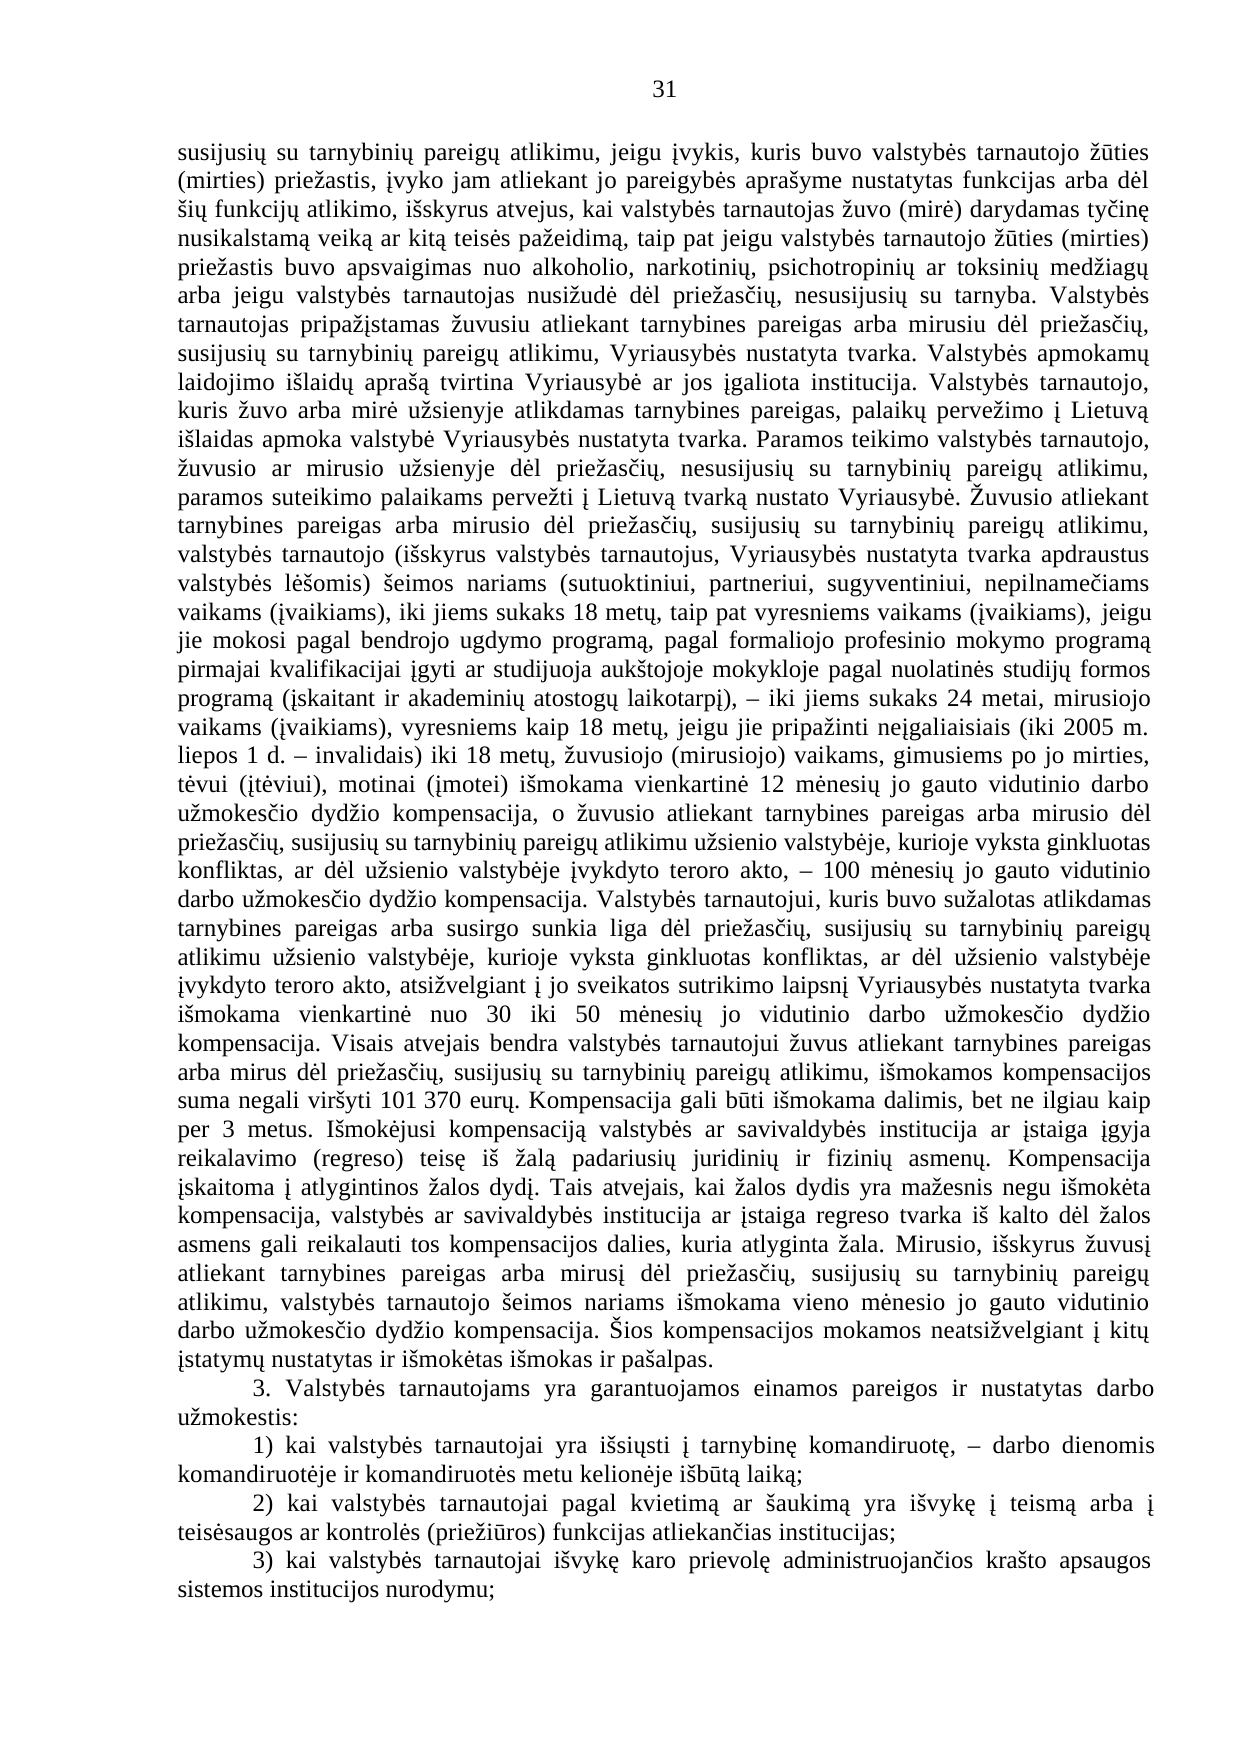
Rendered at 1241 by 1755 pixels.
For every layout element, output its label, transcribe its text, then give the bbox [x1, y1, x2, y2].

text 2) kai valstybės tarnautojai pagal kvietimą ar šaukimą yra išvykę į teismą arba į teisėsaugos ar kontrolės (priežiūros) funkcijas atliekančias institucijas; [177, 1488, 1157, 1545]
text 1) kai valstybės tarnautojai yra išsiųsti į tarnybinę komandiruotę, – darbo dienomis komandiruotėje ir komandiruotės metu kelionėje išbūtą laiką; [177, 1430, 1157, 1488]
text susijusių su tarnybinių pareigų atlikimu, jeigu įvykis, kuris buvo valstybės tarnautojo žūties (mirties) priežastis, įvyko jam atliekant jo pareigybės aprašyme nustatytas funkcijas arba dėl šių funkcijų atlikimo, išskyrus atvejus, kai valstybės tarnautojas žuvo (mirė) darydamas tyčinę nusikalstamą veiką ar kitą teisės pažeidimą, taip pat jeigu valstybės tarnautojo žūties (mirties) priežastis buvo apsvaigimas nuo alkoholio, narkotinių, psichotropinių ar toksinių medžiagų arba jeigu valstybės tarnautojas nusižudė dėl priežasčių, nesusijusių su tarnyba. Valstybės tarnautojas pripažįstamas žuvusiu atliekant tarnybines pareigas arba mirusiu dėl priežasčių, susijusių su tarnybinių pareigų atlikimu, Vyriausybės nustatyta tvarka. Valstybės apmokamų laidojimo išlaidų aprašą tvirtina Vyriausybė ar jos įgaliota institucija. Valstybės tarnautojo, kuris žuvo arba mirė užsienyje atlikdamas tarnybines pareigas, palaikų pervežimo į Lietuvą išlaidas apmoka valstybė Vyriausybės nustatyta tvarka. Paramos teikimo valstybės tarnautojo, žuvusio ar mirusio užsienyje dėl priežasčių, nesusijusių su tarnybinių pareigų atlikimu, paramos suteikimo palaikams pervežti į Lietuvą tvarką nustato Vyriausybė. Žuvusio atliekant tarnybines pareigas arba mirusio dėl priežasčių, susijusių su tarnybinių pareigų atlikimu, valstybės tarnautojo (išskyrus valstybės tarnautojus, Vyriausybės nustatyta tvarka apdraustus valstybės lėšomis) šeimos nariams (sutuoktiniui, partneriui, sugyventiniui, nepilnamečiams vaikams (įvaikiams), iki jiems sukaks 18 metų, taip pat vyresniems vaikams (įvaikiams), jeigu jie mokosi pagal bendrojo ugdymo programą, pagal formaliojo profesinio mokymo programą pirmajai kvalifikacijai įgyti ar studijuoja aukštojoje mokykloje pagal nuolatinės studijų formos programą (įskaitant ir akademinių atostogų laikotarpį), – iki jiems sukaks 24 metai, mirusiojo vaikams (įvaikiams), vyresniems kaip 18 metų, jeigu jie pripažinti neįgaliaisiais (iki 2005 m. liepos 1 d. – invalidais) iki 18 metų, žuvusiojo (mirusiojo) vaikams, gimusiems po jo mirties, tėvui (įtėviui), motinai (įmotei) išmokama vienkartinė 12 mėnesių jo gauto vidutinio darbo užmokesčio dydžio kompensacija, o žuvusio atliekant tarnybines pareigas arba mirusio dėl priežasčių, susijusių su tarnybinių pareigų atlikimu užsienio valstybėje, kurioje vyksta ginkluotas konfliktas, ar dėl užsienio valstybėje įvykdyto teroro akto, – 100 mėnesių jo gauto vidutinio darbo užmokesčio dydžio kompensacija. Valstybės tarnautojui, kuris buvo sužalotas atlikdamas tarnybines pareigas arba susirgo sunkia liga dėl priežasčių, susijusių su tarnybinių pareigų atlikimu užsienio valstybėje, kurioje vyksta ginkluotas konfliktas, ar dėl užsienio valstybėje įvykdyto teroro akto, atsižvelgiant į jo sveikatos sutrikimo laipsnį Vyriausybės nustatyta tvarka išmokama vienkartinė nuo 30 iki 50 mėnesių jo vidutinio darbo užmokesčio dydžio kompensacija. Visais atvejais bendra valstybės tarnautojui žuvus atliekant tarnybines pareigas arba mirus dėl priežasčių, susijusių su tarnybinių pareigų atlikimu, išmokamos kompensacijos suma negali viršyti 101 370 eurų. Kompensacija gali būti išmokama dalimis, bet ne ilgiau kaip per 3 metus. Išmokėjusi kompensaciją valstybės ar savivaldybės institucija ar įstaiga įgyja reikalavimo (regreso) teisę iš žalą padariusių juridinių ir fizinių asmenų. Kompensacija įskaitoma į atlygintinos žalos dydį. Tais atvejais, kai žalos dydis yra mažesnis negu išmokėta kompensacija, valstybės ar savivaldybės institucija ar įstaiga regreso tvarka iš kalto dėl žalos asmens gali reikalauti tos kompensacijos dalies, kuria atlyginta žala. Mirusio, išskyrus žuvusį atliekant tarnybines pareigas arba mirusį dėl priežasčių, susijusių su tarnybinių pareigų atlikimu, valstybės tarnautojo šeimos nariams išmokama vieno mėnesio jo gauto vidutinio darbo užmokesčio dydžio kompensacija. Šios kompensacijos mokamos neatsižvelgiant į kitų įstatymų nustatytas ir išmokėtas išmokas ir pašalpas. [177, 137, 1152, 1373]
text 3) kai valstybės tarnautojai išvykę karo prievolę administruojančios krašto apsaugos sistemos institucijos nurodymu; [177, 1545, 1152, 1603]
text 3. Valstybės tarnautojams yra garantuojamos einamos pareigos ir nustatytas darbo užmokestis: [177, 1373, 1157, 1430]
